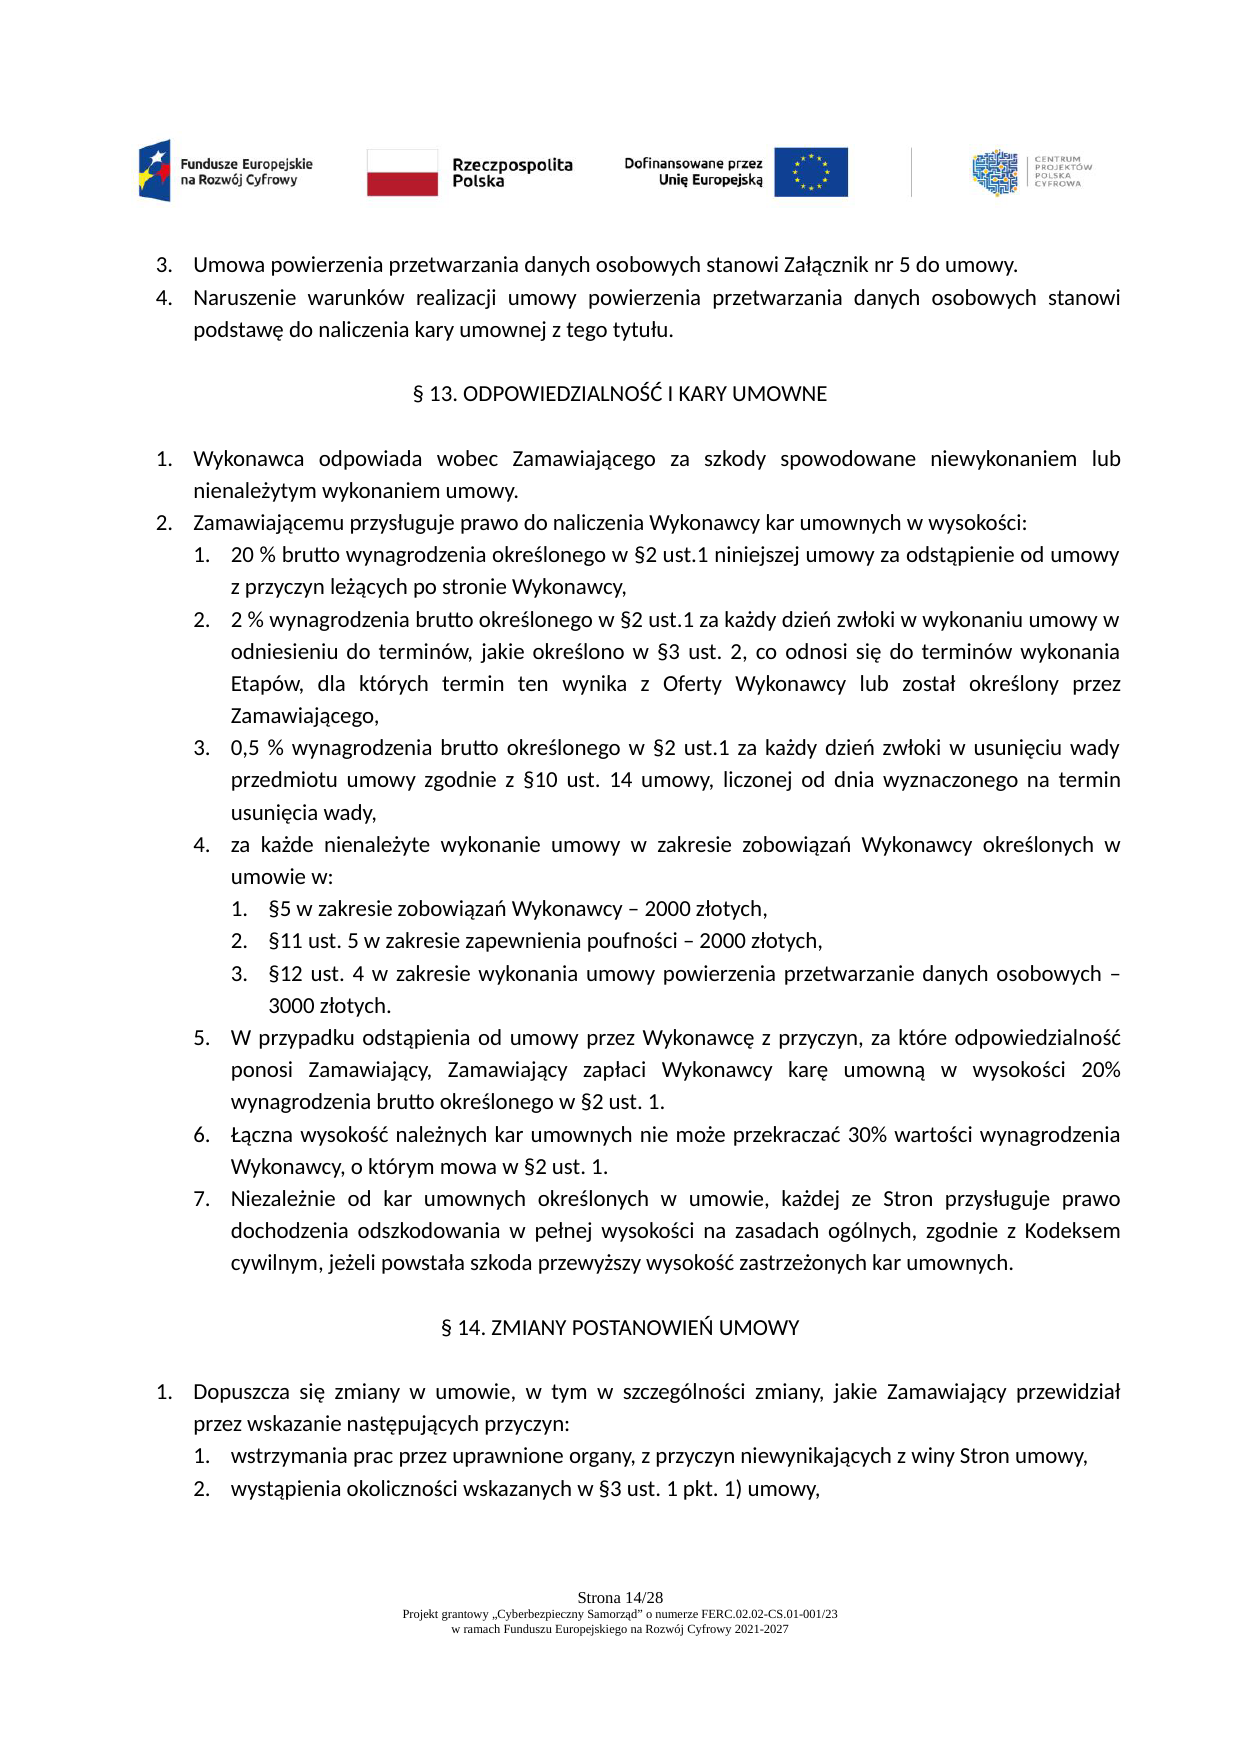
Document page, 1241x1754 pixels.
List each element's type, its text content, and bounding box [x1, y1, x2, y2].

picture [118, 118, 1123, 222]
list Łączna wysokość należnych kar umownych nie może przekraczać 30% wartości wynagrodzenia Wykonawcy, o którym mowa w §2 ust. 1. [193, 1120, 1122, 1180]
text § 13. ODPOWIEDZIALNOŚĆ I KARY UMOWNE [118, 379, 1122, 407]
list §12 ust. 4 w zakresie wykonania umowy powierzenia przetwarzanie danych osobowych – 3000 złotych. [231, 959, 1122, 1019]
list §11 ust. 5 w zakresie zapewnienia poufności – 2000 złotych, [231, 927, 1122, 954]
list Naruszenie warunków realizacji umowy powierzenia przetwarzania danych osobowych stanowi podstawę do naliczenia kary umownej z tego tytułu. [156, 283, 1122, 343]
list 2 % wynagrodzenia brutto określonego w §2 ust.1 za każdy dzień zwłoki w wykonaniu umowy w odniesieniu do terminów, jakie określono w §3 ust. 2, co odnosi się do terminów wykonania Etapów, dla których termin ten wynika z Oferty Wykonawcy lub został określony przez Zamawiającego, [193, 605, 1122, 729]
list wstrzymania prac przez uprawnione organy, z przyczyn niewynikających z winy Stron umowy, [193, 1442, 1122, 1469]
list Umowa powierzenia przetwarzania danych osobowych stanowi Załącznik nr 5 do umowy. [156, 251, 1122, 279]
list Zamawiającemu przysługuje prawo do naliczenia Wykonawcy kar umownych w wysokości: [156, 508, 1122, 536]
list 20 % brutto wynagrodzenia określonego w §2 ust.1 niniejszej umowy za odstąpienie od umowy z przyczyn leżących po stronie Wykonawcy, [193, 540, 1122, 601]
list wystąpienia okoliczności wskazanych w §3 ust. 1 pkt. 1) umowy, [193, 1474, 1122, 1502]
list 0,5 % wynagrodzenia brutto określonego w §2 ust.1 za każdy dzień zwłoki w usunięciu wady przedmiotu umowy zgodnie z §10 ust. 14 umowy, liczonej od dnia wyznaczonego na termin usunięcia wady, [193, 733, 1122, 826]
list W przypadku odstąpienia od umowy przez Wykonawcę z przyczyn, za które odpowiedzialność ponosi Zamawiający, Zamawiający zapłaci Wykonawcy karę umowną w wysokości 20% wynagrodzenia brutto określonego w §2 ust. 1. [193, 1023, 1122, 1116]
list Dopuszcza się zmiany w umowie, w tym w szczególności zmiany, jakie Zamawiający przewidział przez wskazanie następujących przyczyn: [156, 1377, 1122, 1437]
list Niezależnie od kar umownych określonych w umowie, każdej ze Stron przysługuje prawo dochodzenia odszkodowania w pełnej wysokości na zasadach ogólnych, zgodnie z Kodeksem cywilnym, jeżeli powstała szkoda przewyższy wysokość zastrzeżonych kar umownych. [193, 1184, 1122, 1276]
text § 14. ZMIANY POSTANOWIEŃ UMOWY [118, 1313, 1122, 1341]
list §5 w zakresie zobowiązań Wykonawcy – 2000 złotych, [231, 894, 1122, 922]
list Wykonawca odpowiada wobec Zamawiającego za szkody spowodowane niewykonaniem lub nienależytym wykonaniem umowy. [156, 444, 1122, 504]
list za każde nienależyte wykonanie umowy w zakresie zobowiązań Wykonawcy określonych w umowie w: [193, 830, 1122, 890]
